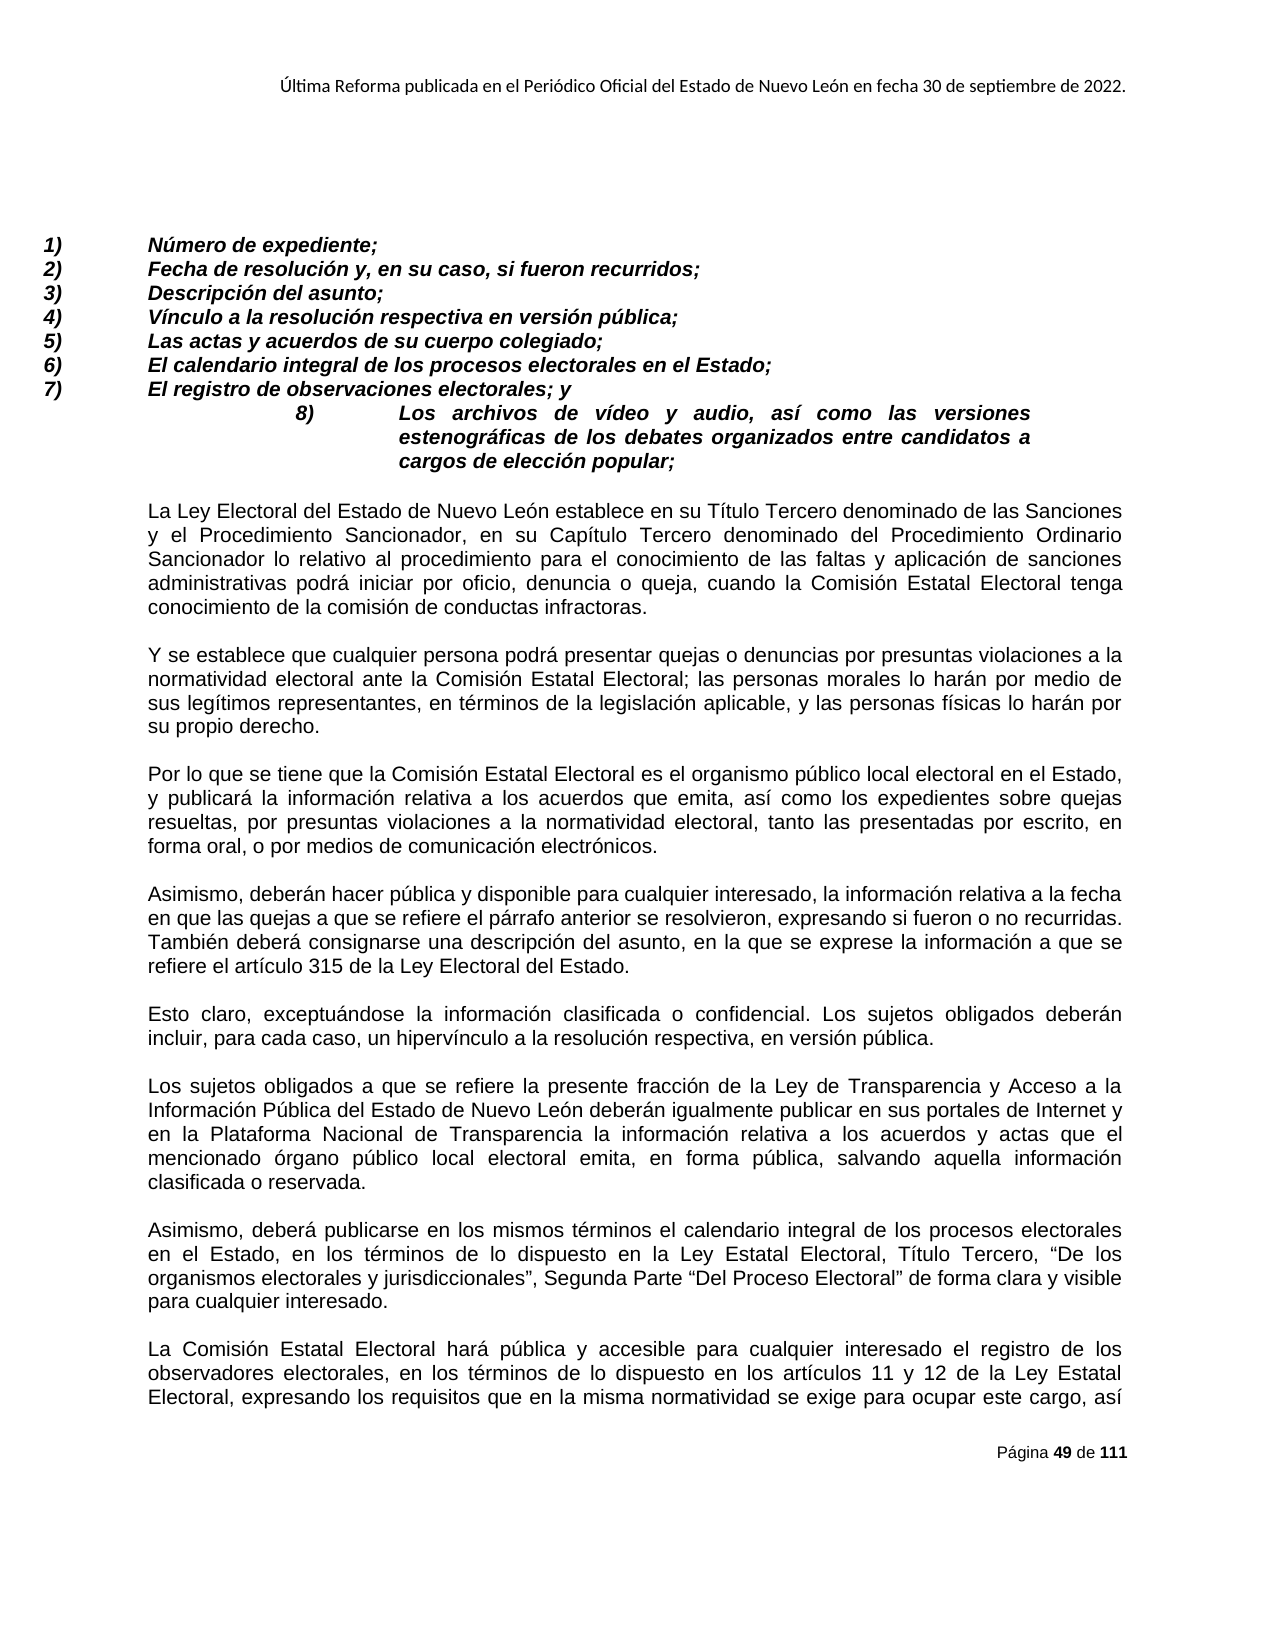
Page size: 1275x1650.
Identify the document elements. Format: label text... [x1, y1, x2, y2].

list El registro de observaciones electorales; y [43, 377, 1034, 401]
text Esto claro, exceptuándose la información clasificada o confidencial. Los sujetos obligados deberán incluir, para cada caso, un hipervínculo a la resolución respectiva, en versión pública. [148, 1002, 1124, 1050]
list Vínculo a la resolución respectiva en versión pública; [43, 305, 1034, 329]
text Y se establece que cualquier persona podrá presentar quejas o denuncias por presuntas violaciones a la normatividad electoral ante la Comisión Estatal Electoral; las personas morales lo harán por medio de sus legítimos representantes, en términos de la legislación aplicable, y las personas físicas lo harán por su propio derecho. [148, 642, 1124, 738]
text La Ley Electoral del Estado de Nuevo León establece en su Título Tercero denominado de las Sanciones y el Procedimiento Sancionador, en su Capítulo Tercero denominado del Procedimiento Ordinario Sancionador lo relativo al procedimiento para el conocimiento de las faltas y aplicación de sanciones administrativas podrá iniciar por oficio, denuncia o queja, cuando la Comisión Estatal Electoral tenga conocimiento de la comisión de conductas infractoras. [148, 499, 1124, 618]
text Por lo que se tiene que la Comisión Estatal Electoral es el organismo público local electoral en el Estado, y publicará la información relativa a los acuerdos que emita, así como los expedientes sobre quejas resueltas, por presuntas violaciones a la normatividad electoral, tanto las presentadas por escrito, en forma oral, o por medios de comunicación electrónicos. [148, 762, 1124, 858]
list Descripción del asunto; [43, 281, 1034, 305]
list Fecha de resolución y, en su caso, si fueron recurridos; [43, 257, 1034, 281]
text La Comisión Estatal Electoral hará pública y accesible para cualquier interesado el registro de los observadores electorales, en los términos de lo dispuesto en los artículos 11 y 12 de la Ley Estatal Electoral, expresando los requisitos que en la misma normatividad se exige para ocupar este cargo, así [148, 1337, 1124, 1409]
text Asimismo, deberá publicarse en los mismos términos el calendario integral de los procesos electorales en el Estado, en los términos de lo dispuesto en la Ley Estatal Electoral, Título Tercero, “De los organismos electorales y jurisdiccionales”, Segunda Parte “Del Proceso Electoral” de forma clara y visible para cualquier interesado. [148, 1217, 1124, 1313]
list El calendario integral de los procesos electorales en el Estado; [43, 353, 1034, 377]
list Los archivos de vídeo y audio, así como las versiones estenográficas de los debates organizados entre candidatos a cargos de elección popular; [295, 401, 1034, 472]
text Asimismo, deberán hacer pública y disponible para cualquier interesado, la información relativa a la fecha en que las quejas a que se refiere el párrafo anterior se resolvieron, expresando si fueron o no recurridas. También deberá consignarse una descripción del asunto, en la que se exprese la información a que se refiere el artículo 315 de la Ley Electoral del Estado. [148, 882, 1124, 978]
text Los sujetos obligados a que se refiere la presente fracción de la Ley de Transparencia y Acceso a la Información Pública del Estado de Nuevo León deberán igualmente publicar en sus portales de Internet y en la Plataforma Nacional de Transparencia la información relativa a los acuerdos y actas que el mencionado órgano público local electoral emita, en forma pública, salvando aquella información clasificada o reservada. [148, 1074, 1124, 1193]
list Las actas y acuerdos de su cuerpo colegiado; [43, 329, 1034, 353]
list Número de expediente; [43, 233, 1034, 257]
